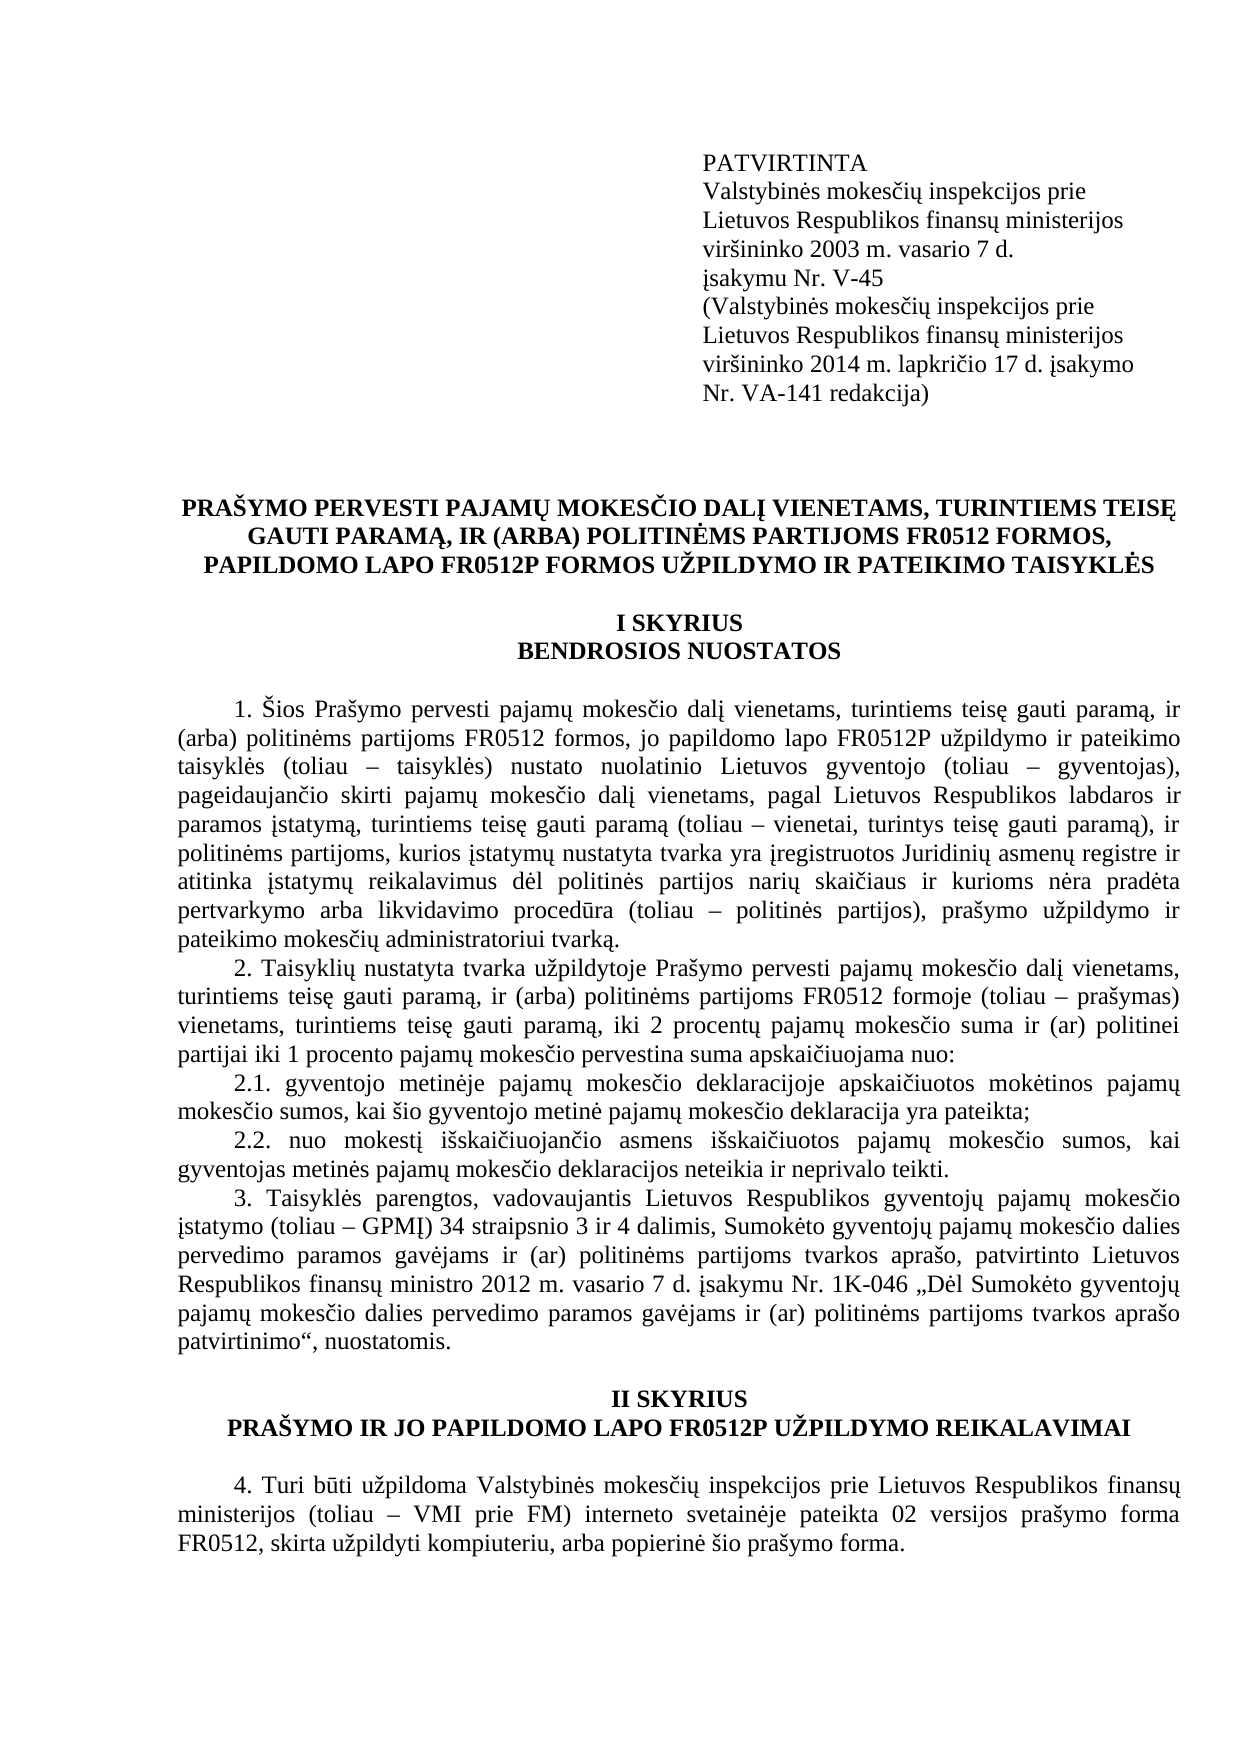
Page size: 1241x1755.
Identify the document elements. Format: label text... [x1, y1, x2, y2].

text PRAŠYMO IR JO PAPILDOMO LAPO FR0512P UŽPILDYMO REIKALAVIMAI [177, 1413, 1181, 1441]
text Lietuvos Respublikos finansų ministerijos [702, 320, 1181, 349]
text įsakymu Nr. V-45 [702, 263, 1181, 291]
text viršininko 2014 m. lapkričio 17 d. įsakymo [702, 349, 1181, 378]
text BENDROSIOS NUOSTATOS [177, 636, 1181, 665]
text Valstybinės mokesčių inspekcijos prie [627, 176, 1181, 205]
text PRAŠYMO PERVESTI PAJAMŲ MOKESČIO DALĮ VIENETAMS, TURINTIEMS TEISĘ GAUTI PARAMĄ, IR (ARBA) POLITINĖMS PARTIJOMS FR0512 FORMOS, PAPILDOMO LAPO FR0512P FORMOS UŽPILDYMO IR PATEIKIMO TAISYKLĖS [177, 493, 1181, 579]
text PATVIRTINTA [627, 148, 1181, 176]
text 3. Taisyklės parengtos, vadovaujantis Lietuvos Respublikos gyventojų pajamų mokesčio įstatymo (toliau – GPMĮ) 34 straipsnio 3 ir 4 dalimis, Sumokėto gyventojų pajamų mokesčio dalies pervedimo paramos gavėjams ir (ar) politinėms partijoms tvarkos aprašo, patvirtinto Lietuvos Respublikos finansų ministro 2012 m. vasario 7 d. įsakymu Nr. 1K-046 „Dėl Sumokėto gyventojų pajamų mokesčio dalies pervedimo paramos gavėjams ir (ar) politinėms partijoms tvarkos aprašo patvirtinimo“, nuostatomis. [177, 1183, 1181, 1355]
text Nr. VA-141 redakcija) [702, 378, 1181, 406]
text 1. Šios Prašymo pervesti pajamų mokesčio dalį vienetams, turintiems teisę gauti paramą, ir (arba) politinėms partijoms FR0512 formos, jo papildomo lapo FR0512P užpildymo ir pateikimo taisyklės (toliau – taisyklės) nustato nuolatinio Lietuvos gyventojo (toliau – gyventojas), pageidaujančio skirti pajamų mokesčio dalį vienetams, pagal Lietuvos Respublikos labdaros ir paramos įstatymą, turintiems teisę gauti paramą (toliau – vienetai, turintys teisę gauti paramą), ir politinėms partijoms, kurios įstatymų nustatyta tvarka yra įregistruotos Juridinių asmenų registre ir atitinka įstatymų reikalavimus dėl politinės partijos narių skaičiaus ir kurioms nėra pradėta pertvarkymo arba likvidavimo procedūra (toliau – politinės partijos), prašymo užpildymo ir pateikimo mokesčių administratoriui tvarką. [177, 694, 1181, 953]
text 2.2. nuo mokestį išskaičiuojančio asmens išskaičiuotos pajamų mokesčio sumos, kai gyventojas metinės pajamų mokesčio deklaracijos neteikia ir neprivalo teikti. [177, 1125, 1181, 1183]
text Lietuvos Respublikos finansų ministerijos [702, 205, 1181, 234]
text 4. Turi būti užpildoma Valstybinės mokesčių inspekcijos prie Lietuvos Respublikos finansų ministerijos (toliau – VMI prie FM) interneto svetainėje pateikta 02 versijos prašymo forma FR0512, skirta užpildyti kompiuteriu, arba popierinė šio prašymo forma. [177, 1470, 1181, 1556]
text viršininko 2003 m. vasario 7 d. [702, 234, 1181, 263]
text II SKYRIUS [177, 1384, 1181, 1413]
text 2.1. gyventojo metinėje pajamų mokesčio deklaracijoje apskaičiuotos mokėtinos pajamų mokesčio sumos, kai šio gyventojo metinė pajamų mokesčio deklaracija yra pateikta; [177, 1068, 1181, 1125]
text 2. Taisyklių nustatyta tvarka užpildytoje Prašymo pervesti pajamų mokesčio dalį vienetams, turintiems teisę gauti paramą, ir (arba) politinėms partijoms FR0512 formoje (toliau – prašymas) vienetams, turintiems teisę gauti paramą, iki 2 procentų pajamų mokesčio suma ir (ar) politinei partijai iki 1 procento pajamų mokesčio pervestina suma apskaičiuojama nuo: [177, 953, 1181, 1068]
text (Valstybinės mokesčių inspekcijos prie [627, 291, 1181, 320]
text I SKYRIUS [177, 608, 1181, 636]
